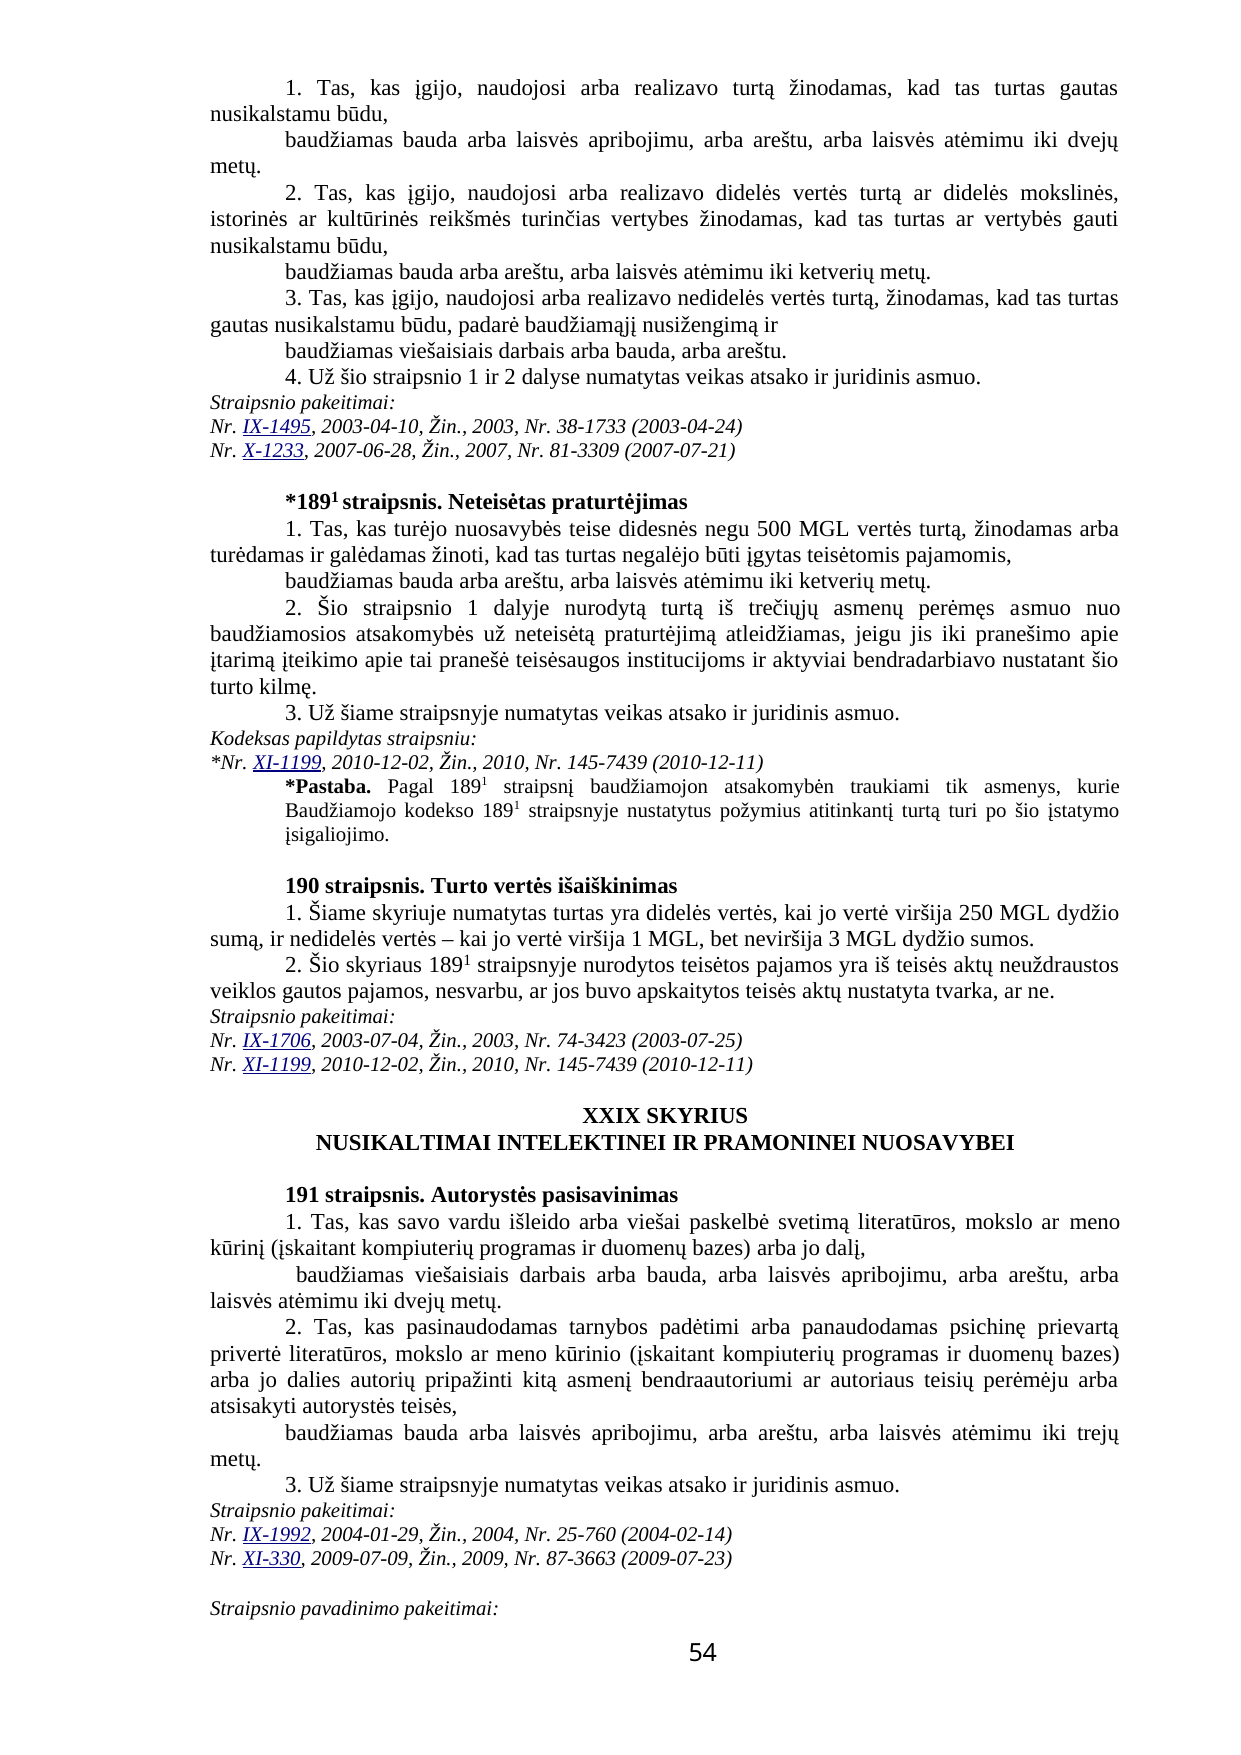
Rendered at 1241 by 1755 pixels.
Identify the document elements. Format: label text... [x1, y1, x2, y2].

text 1. Šiame skyriuje numatytas turtas yra didelės vertės, kai jo vertė viršija 250 MGL dydžio sumą, ir nedidelės vertės – kai jo vertė viršija 1 MGL, bet neviršija 3 MGL dydžio sumos. [210, 898, 1120, 951]
text 2. Tas, kas įgijo, naudojosi arba realizavo didelės vertės turtą ar didelės mokslinės, istorinės ar kultūrinės reikšmės turinčias vertybes žinodamas, kad tas turtas ar vertybės gauti nusikalstamu būdu, [210, 179, 1120, 258]
subtitle XXIX SKYRIUS [210, 1102, 1120, 1129]
text Straipsnio pakeitimai: [210, 1004, 1120, 1028]
text NUSIKALTIMAI INTELEKTINEI ir pramoninei NUOSAVYBEI [210, 1129, 1120, 1155]
text 2. Šio straipsnio 1 dalyje nurodytą turtą iš trečiųjų asmenų perėmęs asmuo nuo baudžiamosios atsakomybės už neteisėtą praturtėjimą atleidžiamas, jeigu jis iki pranešimo apie įtarimą įteikimo apie tai pranešė teisėsaugos institucijoms ir aktyviai bendradarbiavo nustatant šio turto kilmę. [210, 594, 1120, 699]
text 191 straipsnis. Autorystės pasisavinimas [210, 1182, 1120, 1208]
text Nr. XI-330, 2009-07-09, Žin., 2009, Nr. 87-3663 (2009-07-23) [210, 1546, 1120, 1570]
text Straipsnio pavadinimo pakeitimai: [210, 1596, 1120, 1620]
text 2. Tas, kas pasinaudodamas tarnybos padėtimi arba panaudodamas psichinę prievartą privertė literatūros, mokslo ar meno kūrinio (įskaitant kompiuterių programas ir duomenų bazes) arba jo dalies autorių pripažinti kitą asmenį bendraautoriumi ar autoriaus teisių perėmėju arba atsisakyti autorystės teisės, [210, 1313, 1120, 1419]
text *Nr. XI-1199, 2010-12-02, Žin., 2010, Nr. 145-7439 (2010-12-11) [210, 749, 1120, 774]
text 1. Tas, kas turėjo nuosavybės teise didesnės negu 500 MGL vertės turtą, žinodamas arba turėdamas ir galėdamas žinoti, kad tas turtas negalėjo būti įgytas teisėtomis pajamomis, [210, 515, 1120, 567]
text baudžiamas bauda arba areštu, arba laisvės atėmimu iki ketverių metų. [210, 258, 1120, 284]
text 2. Šio skyriaus 1891 straipsnyje nurodytos teisėtos pajamos yra iš teisės aktų neuždraustos veiklos gautos pajamos, nesvarbu, ar jos buvo apskaitytos teisės aktų nustatyta tvarka, ar ne. [210, 951, 1120, 1004]
text Nr. IX-1706, 2003-07-04, Žin., 2003, Nr. 74-3423 (2003-07-25) [210, 1028, 1120, 1052]
text baudžiamas bauda arba laisvės apribojimu, arba areštu, arba laisvės atėmimu iki dvejų metų. [210, 126, 1120, 179]
text 3. Už šiame straipsnyje numatytas veikas atsako ir juridinis asmuo. [210, 699, 1120, 726]
text Nr. X-1233, 2007-06-28, Žin., 2007, Nr. 81-3309 (2007-07-21) [210, 438, 1120, 462]
text 3. Už šiame straipsnyje numatytas veikas atsako ir juridinis asmuo. [210, 1471, 1120, 1498]
text Nr. IX-1495, 2003-04-10, Žin., 2003, Nr. 38-1733 (2003-04-24) [210, 414, 1120, 438]
text 1. Tas, kas įgijo, naudojosi arba realizavo turtą žinodamas, kad tas turtas gautas nusikalstamu būdu, [210, 73, 1120, 126]
text 190 straipsnis. Turto vertės išaiškinimas [210, 872, 1120, 898]
text Nr. IX-1992, 2004-01-29, Žin., 2004, Nr. 25-760 (2004-02-14) [210, 1522, 1120, 1546]
text 3. Tas, kas įgijo, naudojosi arba realizavo nedidelės vertės turtą, žinodamas, kad tas turtas gautas nusikalstamu būdu, padarė baudžiamąjį nusižengimą ir [210, 284, 1120, 337]
text *1891 straipsnis. Neteisėtas praturtėjimas [210, 488, 1120, 515]
text Nr. XI-1199, 2010-12-02, Žin., 2010, Nr. 145-7439 (2010-12-11) [210, 1052, 1120, 1076]
text 1. Tas, kas savo vardu išleido arba viešai paskelbė svetimą literatūros, mokslo ar meno kūrinį (įskaitant kompiuterių programas ir duomenų bazes) arba jo dalį, [210, 1208, 1120, 1261]
text Kodeksas papildytas straipsniu: [210, 726, 1120, 749]
text baudžiamas bauda arba laisvės apribojimu, arba areštu, arba laisvės atėmimu iki trejų metų. [210, 1419, 1120, 1471]
text baudžiamas bauda arba areštu, arba laisvės atėmimu iki ketverių metų. [210, 567, 1120, 594]
text Straipsnio pakeitimai: [210, 390, 1120, 414]
text *Pastaba. Pagal 1891 straipsnį baudžiamojon atsakomybėn traukiami tik asmenys, kurie Baudžiamojo kodekso 1891 straipsnyje nustatytus požymius atitinkantį turtą turi po šio įstatymo įsigaliojimo. [285, 774, 1120, 846]
text baudžiamas viešaisiais darbais arba bauda, arba laisvės apribojimu, arba areštu, arba laisvės atėmimu iki dvejų metų. [210, 1261, 1120, 1313]
text 4. Už šio straipsnio 1 ir 2 dalyse numatytas veikas atsako ir juridinis asmuo. [210, 363, 1120, 390]
text baudžiamas viešaisiais darbais arba bauda, arba areštu. [210, 337, 1120, 363]
text Straipsnio pakeitimai: [210, 1498, 1120, 1522]
